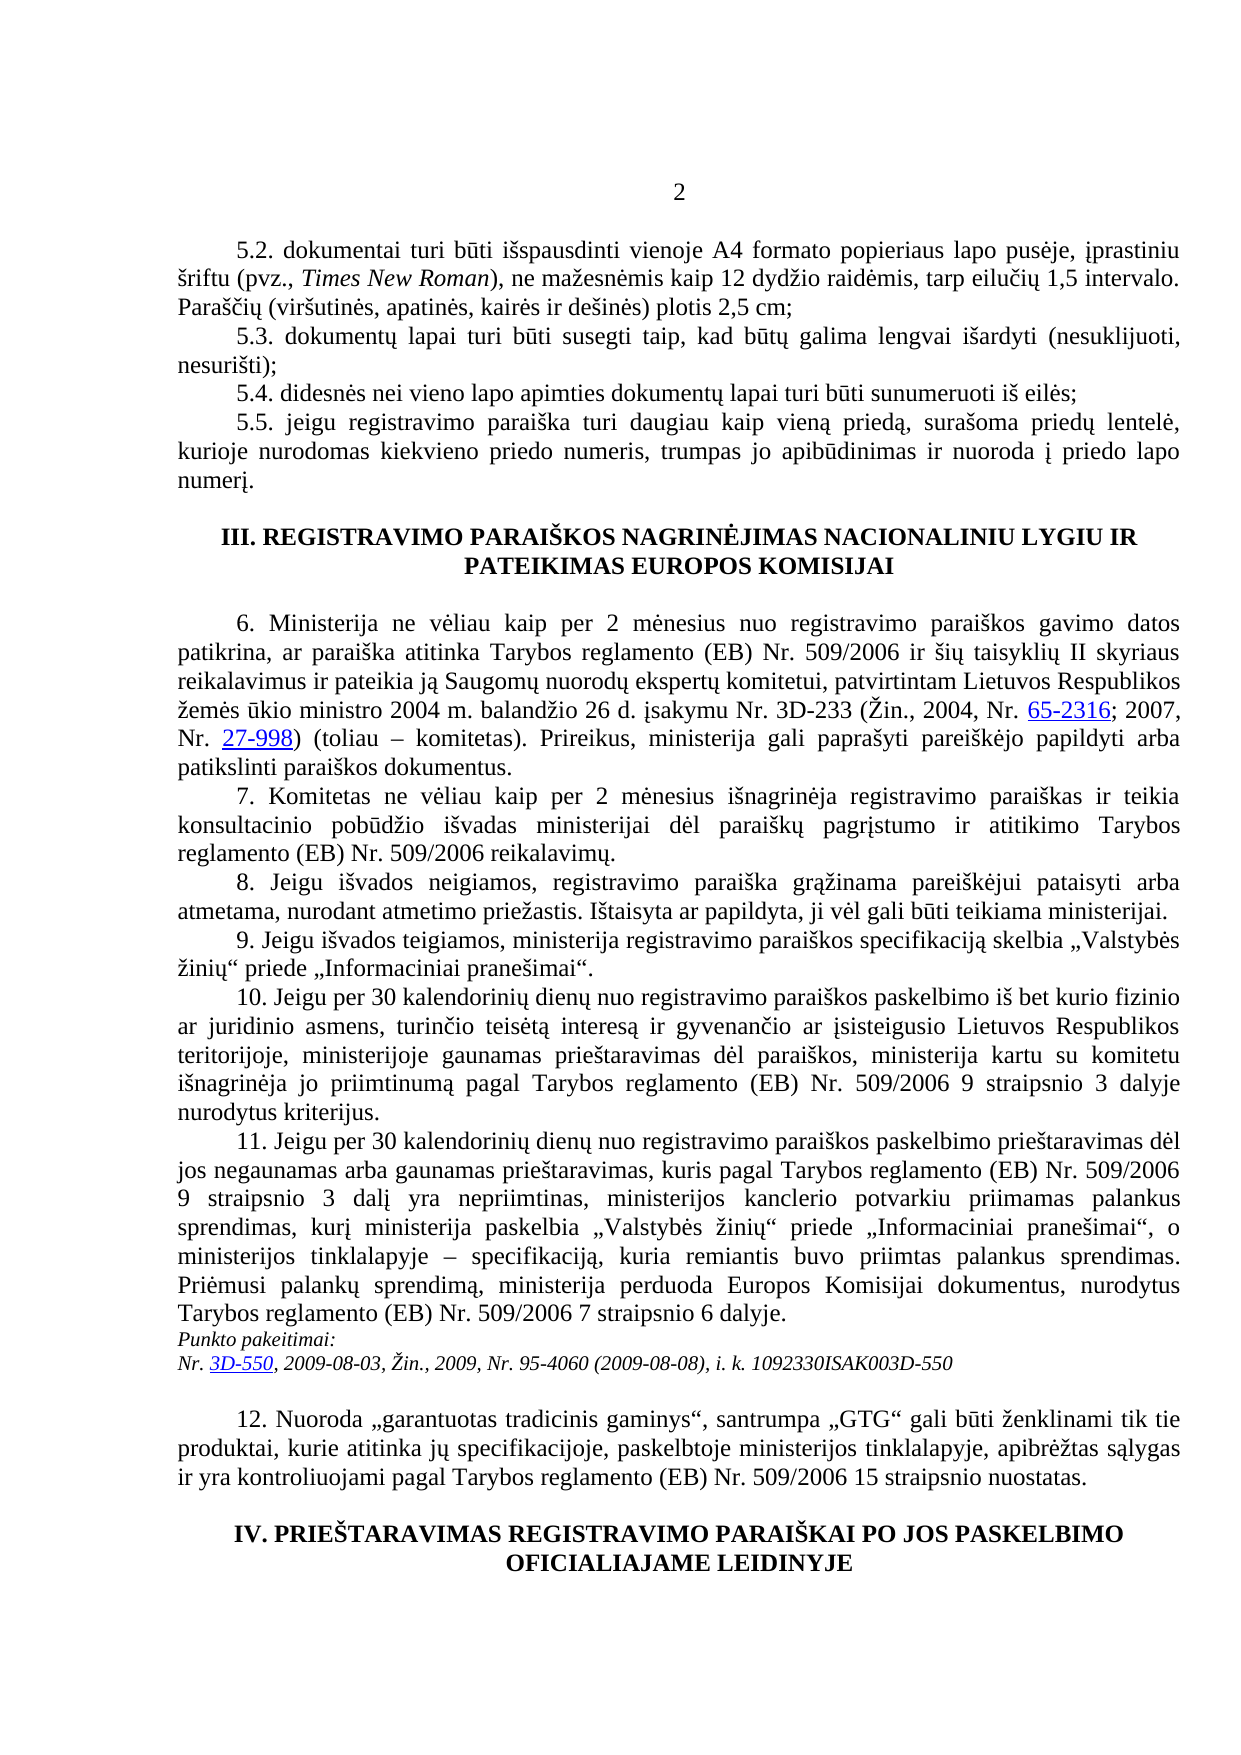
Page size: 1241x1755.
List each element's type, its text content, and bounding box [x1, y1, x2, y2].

text 9. Jeigu išvados teigiamos, ministerija registravimo paraiškos specifikaciją skelbia „Valstybės žinių“ priede „Informaciniai pranešimai“. [177, 925, 1181, 982]
text 6. Ministerija ne vėliau kaip per 2 mėnesius nuo registravimo paraiškos gavimo datos patikrina, ar paraiška atitinka Tarybos reglamento (EB) Nr. 509/2006 ir šių taisyklių II skyriaus reikalavimus ir pateikia ją Saugomų nuorodų ekspertų komitetui, patvirtintam Lietuvos Respublikos žemės ūkio ministro 2004 m. balandžio 26 d. įsakymu Nr. 3D-233 (Žin., 2004, Nr. 65-2316; 2007, Nr. 27-998) (toliau – komitetas). Prireikus, ministerija gali paprašyti pareiškėjo papildyti arba patikslinti paraiškos dokumentus. [177, 608, 1181, 781]
text 11. Jeigu per 30 kalendorinių dienų nuo registravimo paraiškos paskelbimo prieštaravimas dėl jos negaunamas arba gaunamas prieštaravimas, kuris pagal Tarybos reglamento (EB) Nr. 509/2006 9 straipsnio 3 dalį yra nepriimtinas, ministerijos kanclerio potvarkiu priimamas palankus sprendimas, kurį ministerija paskelbia „Valstybės žinių“ priede „Informaciniai pranešimai“, o ministerijos tinklalapyje – specifikaciją, kuria remiantis buvo priimtas palankus sprendimas. Priėmusi palankų sprendimą, ministerija perduoda Europos Komisijai dokumentus, nurodytus Tarybos reglamento (EB) Nr. 509/2006 7 straipsnio 6 dalyje. [177, 1126, 1181, 1327]
text Punkto pakeitimai: [177, 1327, 1181, 1351]
text 5.2. dokumentai turi būti išspausdinti vienoje A4 formato popieriaus lapo pusėje, įprastiniu šriftu (pvz., Times New Roman), ne mažesnėmis kaip 12 dydžio raidėmis, tarp eilučių 1,5 intervalo. Paraščių (viršutinės, apatinės, kairės ir dešinės) plotis 2,5 cm; [177, 235, 1181, 321]
text 7. Komitetas ne vėliau kaip per 2 mėnesius išnagrinėja registravimo paraiškas ir teikia konsultacinio pobūdžio išvadas ministerijai dėl paraiškų pagrįstumo ir atitikimo Tarybos reglamento (EB) Nr. 509/2006 reikalavimų. [177, 781, 1181, 867]
text 12. Nuoroda „garantuotas tradicinis gaminys“, santrumpa „GTG“ gali būti ženklinami tik tie produktai, kurie atitinka jų specifikacijoje, paskelbtoje ministerijos tinklalapyje, apibrėžtas sąlygas ir yra kontroliuojami pagal Tarybos reglamento (EB) Nr. 509/2006 15 straipsnio nuostatas. [177, 1404, 1181, 1490]
text Nr. 3D-550, 2009-08-03, Žin., 2009, Nr. 95-4060 (2009-08-08), i. k. 1092330ISAK003D-550 [177, 1351, 1181, 1375]
text 5.4. didesnės nei vieno lapo apimties dokumentų lapai turi būti sunumeruoti iš eilės; [177, 378, 1181, 407]
text 8. Jeigu išvados neigiamos, registravimo paraiška grąžinama pareiškėjui pataisyti arba atmetama, nurodant atmetimo priežastis. Ištaisyta ar papildyta, ji vėl gali būti teikiama ministerijai. [177, 867, 1181, 925]
text IV. PRIEŠTARAVIMAS REGISTRAVIMO PARAIŠKAI PO JOS PASKELBIMO OFICIALIAJAME LEIDINYJE [177, 1519, 1181, 1577]
text 10. Jeigu per 30 kalendorinių dienų nuo registravimo paraiškos paskelbimo iš bet kurio fizinio ar juridinio asmens, turinčio teisėtą interesą ir gyvenančio ar įsisteigusio Lietuvos Respublikos teritorijoje, ministerijoje gaunamas prieštaravimas dėl paraiškos, ministerija kartu su komitetu išnagrinėja jo priimtinumą pagal Tarybos reglamento (EB) Nr. 509/2006 9 straipsnio 3 dalyje nurodytus kriterijus. [177, 982, 1181, 1126]
text 5.3. dokumentų lapai turi būti susegti taip, kad būtų galima lengvai išardyti (nesuklijuoti, nesurišti); [177, 321, 1181, 378]
text 5.5. jeigu registravimo paraiška turi daugiau kaip vieną priedą, surašoma priedų lentelė, kurioje nurodomas kiekvieno priedo numeris, trumpas jo apibūdinimas ir nuoroda į priedo lapo numerį. [177, 407, 1181, 493]
text III. REGISTRAVIMO PARAIŠKOS NAGRINĖJIMAS NACIONALINIU LYGIU IR PATEIKIMAS EUROPOS KOMISIJAI [177, 522, 1181, 580]
